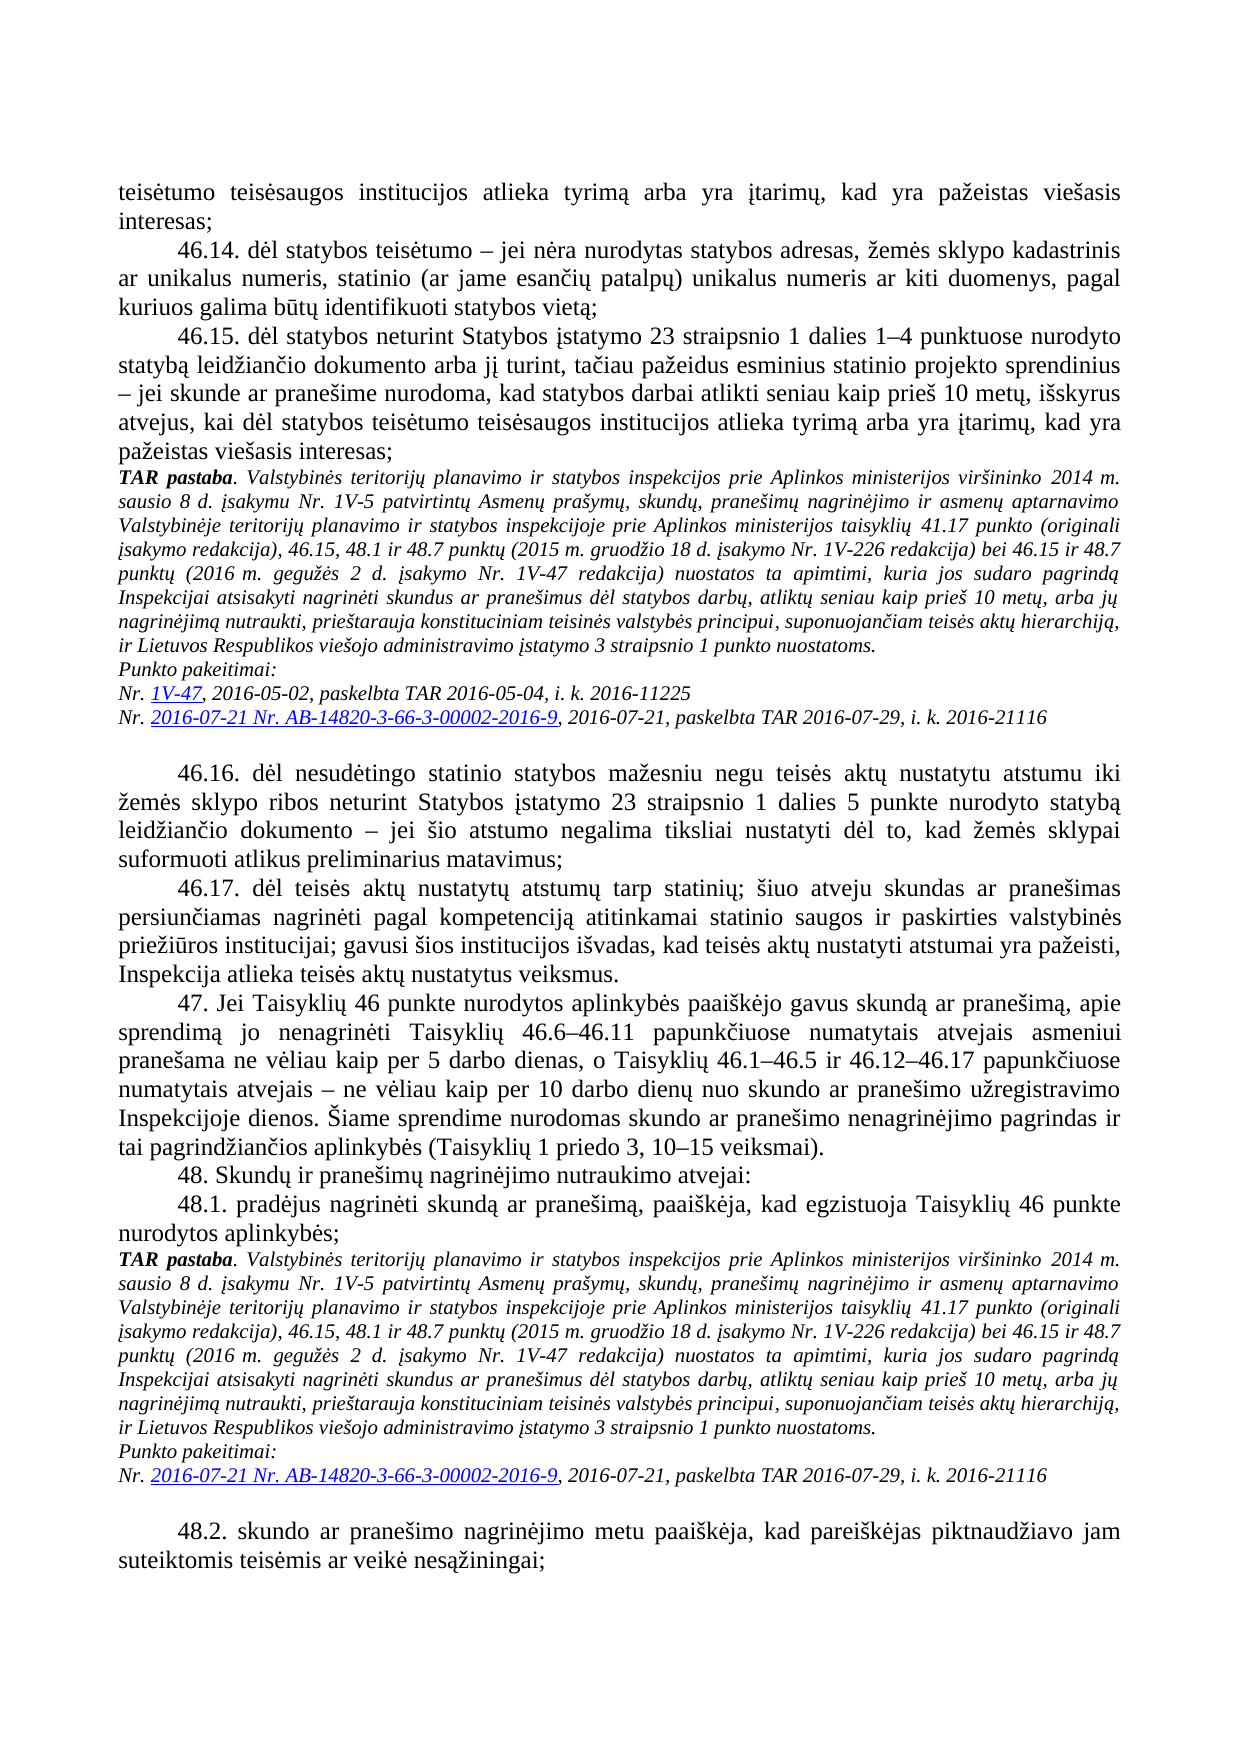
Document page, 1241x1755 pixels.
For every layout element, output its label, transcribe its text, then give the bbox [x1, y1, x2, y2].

text TAR pastaba. Valstybinės teritorijų planavimo ir statybos inspekcijos prie Aplinkos ministerijos viršininko 2014 m. sausio 8 d. įsakymu Nr. 1V-5 patvirtintų Asmenų prašymų, skundų, pranešimų nagrinėjimo ir asmenų aptarnavimo Valstybinėje teritorijų planavimo ir statybos inspekcijoje prie Aplinkos ministerijos taisyklių 41.17 punkto (originali įsakymo redakcija), 46.15, 48.1 ir 48.7 punktų (2015 m. gruodžio 18 d. įsakymo Nr. 1V-226 redakcija) bei 46.15 ir 48.7 punktų (2016 m. gegužės 2 d. įsakymo Nr. 1V-47 redakcija) nuostatos ta apimtimi, kuria jos sudaro pagrindą Inspekcijai atsisakyti nagrinėti skundus ar pranešimus dėl statybos darbų, atliktų seniau kaip prieš 10 metų, arba jų nagrinėjimą nutraukti, prieštarauja konstituciniam teisinės valstybės principui, suponuojančiam teisės aktų hierarchiją, ir Lietuvos Respublikos viešojo administravimo įstatymo 3 straipsnio 1 punkto nuostatoms. [118, 1247, 1122, 1439]
text Nr. 2016-07-21 Nr. AB-14820-3-66-3-00002-2016-9, 2016-07-21, paskelbta TAR 2016-07-29, i. k. 2016-21116 [118, 705, 1122, 729]
text TAR pastaba. Valstybinės teritorijų planavimo ir statybos inspekcijos prie Aplinkos ministerijos viršininko 2014 m. sausio 8 d. įsakymu Nr. 1V-5 patvirtintų Asmenų prašymų, skundų, pranešimų nagrinėjimo ir asmenų aptarnavimo Valstybinėje teritorijų planavimo ir statybos inspekcijoje prie Aplinkos ministerijos taisyklių 41.17 punkto (originali įsakymo redakcija), 46.15, 48.1 ir 48.7 punktų (2015 m. gruodžio 18 d. įsakymo Nr. 1V-226 redakcija) bei 46.15 ir 48.7 punktų (2016 m. gegužės 2 d. įsakymo Nr. 1V-47 redakcija) nuostatos ta apimtimi, kuria jos sudaro pagrindą Inspekcijai atsisakyti nagrinėti skundus ar pranešimus dėl statybos darbų, atliktų seniau kaip prieš 10 metų, arba jų nagrinėjimą nutraukti, prieštarauja konstituciniam teisinės valstybės principui, suponuojančiam teisės aktų hierarchiją, ir Lietuvos Respublikos viešojo administravimo įstatymo 3 straipsnio 1 punkto nuostatoms. [118, 465, 1122, 657]
text 48.2. skundo ar pranešimo nagrinėjimo metu paaiškėja, kad pareiškėjas piktnaudžiavo jam suteiktomis teisėmis ar veikė nesąžiningai; [118, 1516, 1122, 1574]
text 47. Jei Taisyklių 46 punkte nurodytos aplinkybės paaiškėjo gavus skundą ar pranešimą, apie sprendimą jo nenagrinėti Taisyklių 46.6–46.11 papunkčiuose numatytais atvejais asmeniui pranešama ne vėliau kaip per 5 darbo dienas, o Taisyklių 46.1–46.5 ir 46.12–46.17 papunkčiuose numatytais atvejais – ne vėliau kaip per 10 darbo dienų nuo skundo ar pranešimo užregistravimo Inspekcijoje dienos. Šiame sprendime nurodomas skundo ar pranešimo nenagrinėjimo pagrindas ir tai pagrindžiančios aplinkybės (Taisyklių 1 priedo 3, 10–15 veiksmai). [118, 988, 1122, 1161]
text 48.1. pradėjus nagrinėti skundą ar pranešimą, paaiškėja, kad egzistuoja Taisyklių 46 punkte nurodytos aplinkybės; [118, 1189, 1122, 1247]
text Punkto pakeitimai: [118, 1439, 1122, 1463]
text 46.15. dėl statybos neturint Statybos įstatymo 23 straipsnio 1 dalies 1–4 punktuose nurodyto statybą leidžiančio dokumento arba jį turint, tačiau pažeidus esminius statinio projekto sprendinius – jei skunde ar pranešime nurodoma, kad statybos darbai atlikti seniau kaip prieš 10 metų, išskyrus atvejus, kai dėl statybos teisėtumo teisėsaugos institucijos atlieka tyrimą arba yra įtarimų, kad yra pažeistas viešasis interesas; [118, 321, 1122, 465]
text teisėtumo teisėsaugos institucijos atlieka tyrimą arba yra įtarimų, kad yra pažeistas viešasis interesas; [118, 177, 1122, 235]
text 46.17. dėl teisės aktų nustatytų atstumų tarp statinių; šiuo atveju skundas ar pranešimas persiunčiamas nagrinėti pagal kompetenciją atitinkamai statinio saugos ir paskirties valstybinės priežiūros institucijai; gavusi šios institucijos išvadas, kad teisės aktų nustatyti atstumai yra pažeisti, Inspekcija atlieka teisės aktų nustatytus veiksmus. [118, 873, 1122, 988]
text Nr. 2016-07-21 Nr. AB-14820-3-66-3-00002-2016-9, 2016-07-21, paskelbta TAR 2016-07-29, i. k. 2016-21116 [118, 1463, 1122, 1487]
text Punkto pakeitimai: [118, 657, 1122, 681]
text Nr. 1V-47, 2016-05-02, paskelbta TAR 2016-05-04, i. k. 2016-11225 [118, 681, 1122, 705]
text 46.14. dėl statybos teisėtumo – jei nėra nurodytas statybos adresas, žemės sklypo kadastrinis ar unikalus numeris, statinio (ar jame esančių patalpų) unikalus numeris ar kiti duomenys, pagal kuriuos galima būtų identifikuoti statybos vietą; [118, 235, 1122, 321]
text 48. Skundų ir pranešimų nagrinėjimo nutraukimo atvejai: [177, 1161, 1122, 1189]
text 46.16. dėl nesudėtingo statinio statybos mažesniu negu teisės aktų nustatytu atstumu iki žemės sklypo ribos neturint Statybos įstatymo 23 straipsnio 1 dalies 5 punkte nurodyto statybą leidžiančio dokumento – jei šio atstumo negalima tiksliai nustatyti dėl to, kad žemės sklypai suformuoti atlikus preliminarius matavimus; [118, 758, 1122, 873]
